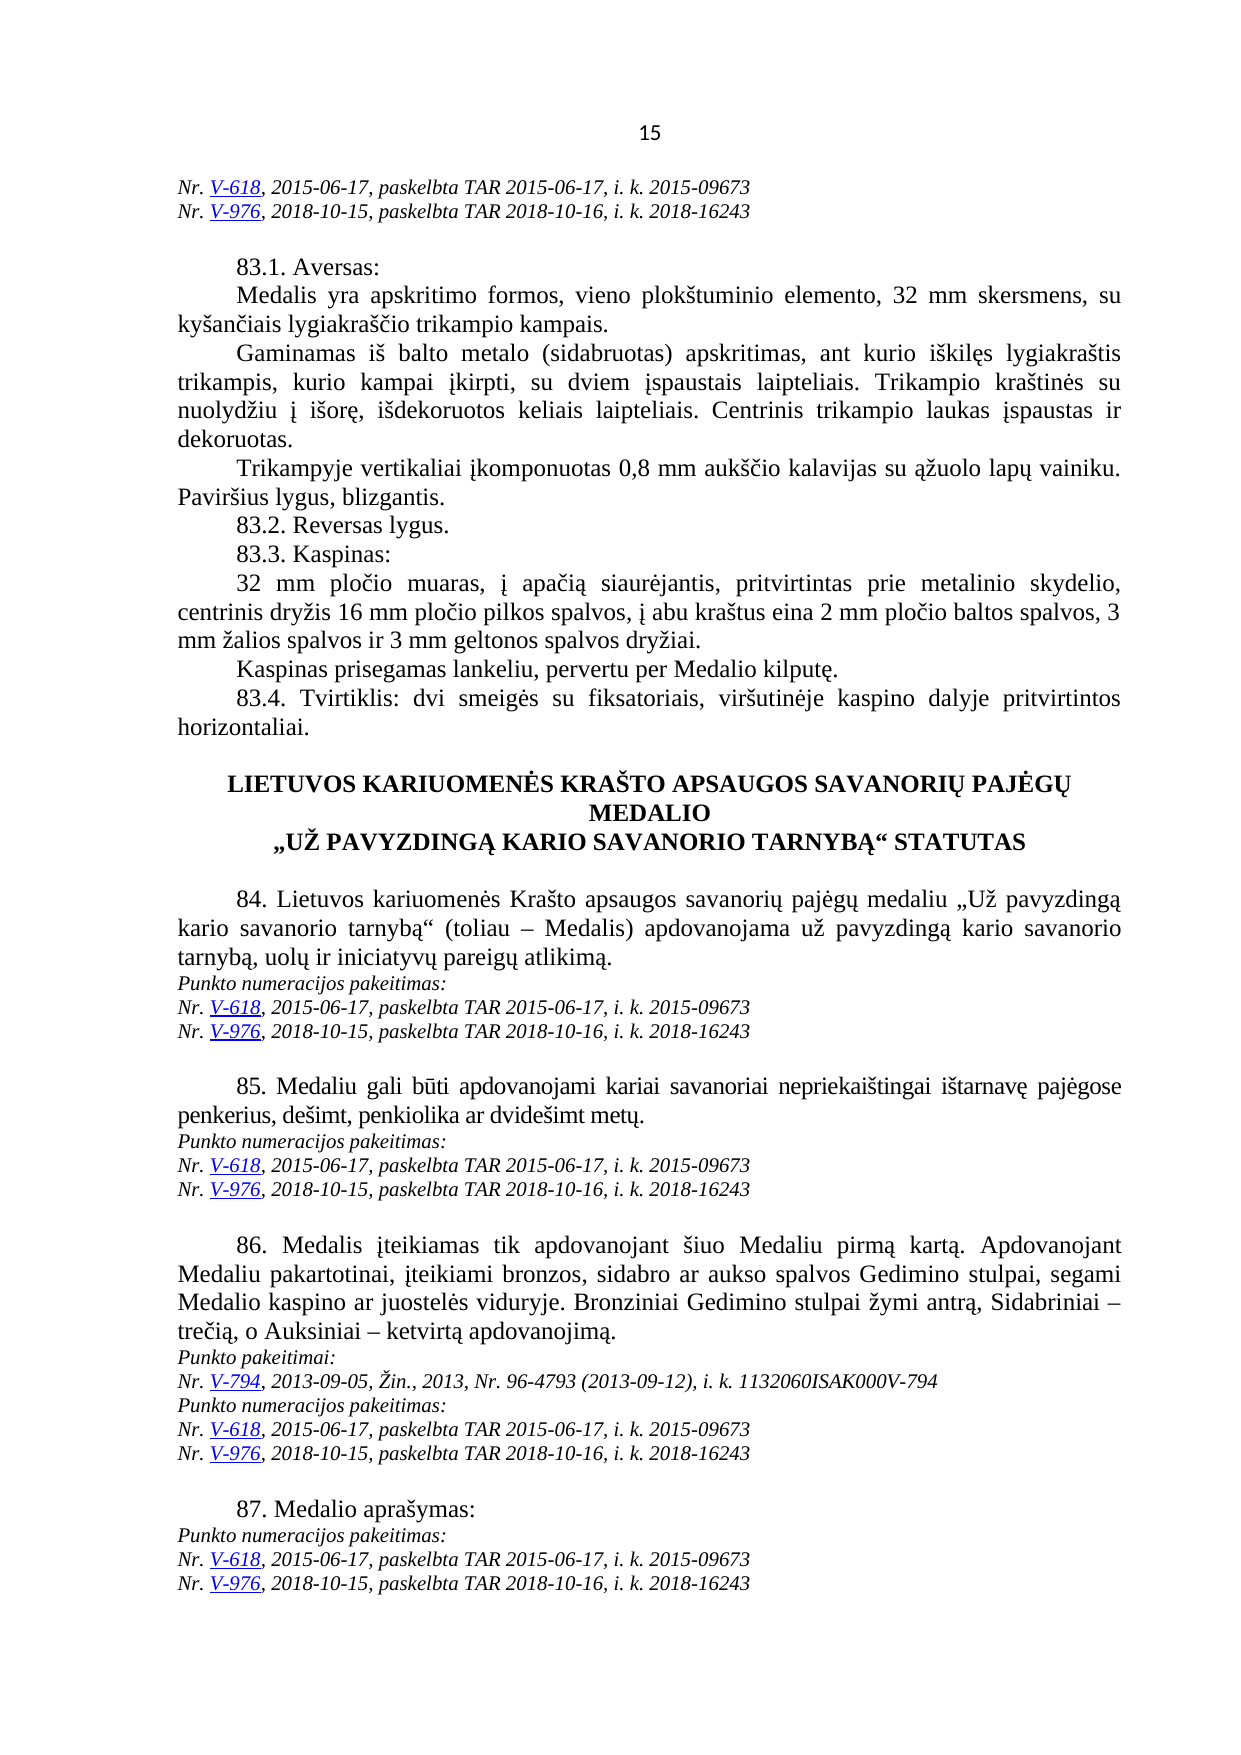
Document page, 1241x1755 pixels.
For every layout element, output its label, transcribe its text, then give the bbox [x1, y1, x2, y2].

text 87. Medalio aprašymas: [177, 1494, 1122, 1523]
text Punkto numeracijos pakeitimas: [177, 971, 1122, 994]
text Nr. V-618, 2015-06-17, paskelbta TAR 2015-06-17, i. k. 2015-09673 [177, 994, 1122, 1019]
text 85. Medaliu gali būti apdovanojami kariai savanoriai nepriekaištingai ištarnavę pajėgose penkerius, dešimt, penkiolika ar dvidešimt metų. [177, 1071, 1122, 1129]
text Punkto numeracijos pakeitimas: [177, 1523, 1122, 1547]
text Nr. V-618, 2015-06-17, paskelbta TAR 2015-06-17, i. k. 2015-09673 [177, 1547, 1122, 1571]
text Nr. V-794, 2013-09-05, Žin., 2013, Nr. 96-4793 (2013-09-12), i. k. 1132060ISAK000V-794 [177, 1369, 1122, 1393]
text 83.4. Tvirtiklis: dvi smeigės su fiksatoriais, viršutinėje kaspino dalyje pritvirtintos horizontaliai. [177, 683, 1122, 741]
text Nr. V-618, 2015-06-17, paskelbta TAR 2015-06-17, i. k. 2015-09673 [177, 1153, 1122, 1177]
text 83.1. Aversas: [177, 252, 1122, 281]
text 84. Lietuvos kariuomenės Krašto apsaugos savanorių pajėgų medaliu „Už pavyzdingą kario savanorio tarnybą“ (toliau – Medalis) apdovanojama už pavyzdingą kario savanorio tarnybą, uolų ir iniciatyvų pareigų atlikimą. [177, 884, 1122, 971]
text Kaspinas prisegamas lankeliu, pervertu per Medalio kilputę. [177, 654, 1122, 683]
text Gaminamas iš balto metalo (sidabruotas) apskritimas, ant kurio iškilęs lygiakraštis trikampis, kurio kampai įkirpti, su dviem įspaustais laipteliais. Trikampio kraštinės su nuolydžiu į išorę, išdekoruotos keliais laipteliais. Centrinis trikampio laukas įspaustas ir dekoruotas. [177, 338, 1122, 453]
text Nr. V-618, 2015-06-17, paskelbta TAR 2015-06-17, i. k. 2015-09673 [177, 175, 1122, 199]
text Punkto pakeitimai: [177, 1345, 1122, 1369]
text 83.3. Kaspinas: [177, 539, 1122, 568]
text 86. Medalis įteikiamas tik apdovanojant šiuo Medaliu pirmą kartą. Apdovanojant Medaliu pakartotinai, įteikiami bronzos, sidabro ar aukso spalvos Gedimino stulpai, segami Medalio kaspino ar juostelės viduryje. Bronziniai Gedimino stulpai žymi antrą, Sidabriniai – trečią, o Auksiniai – ketvirtą apdovanojimą. [177, 1230, 1122, 1345]
text 32 mm pločio muaras, į apačią siaurėjantis, pritvirtintas prie metalinio skydelio, centrinis dryžis 16 mm pločio pilkos spalvos, į abu kraštus eina 2 mm pločio baltos spalvos, 3 mm žalios spalvos ir 3 mm geltonos spalvos dryžiai. [177, 568, 1122, 654]
text Nr. V-976, 2018-10-15, paskelbta TAR 2018-10-16, i. k. 2018-16243 [177, 1177, 1122, 1201]
text Punkto numeracijos pakeitimas: [177, 1393, 1122, 1417]
text LIETUVOS KARIUOMENĖS KRAŠTO APSAUGOS SAVANORIŲ PAJĖGŲ MEDALIO [177, 769, 1122, 827]
text Nr. V-976, 2018-10-15, paskelbta TAR 2018-10-16, i. k. 2018-16243 [177, 199, 1122, 223]
text Medalis yra apskritimo formos, vieno plokštuminio elemento, 32 mm skersmens, su kyšančiais lygiakraščio trikampio kampais. [177, 281, 1122, 338]
text Punkto numeracijos pakeitimas: [177, 1129, 1122, 1153]
text „UŽ PAVYZDINGĄ KARIO SAVANORIO TARNYBĄ“ STATUTAS [177, 827, 1122, 856]
text Trikampyje vertikaliai įkomponuotas 0,8 mm aukščio kalavijas su ąžuolo lapų vainiku. Paviršius lygus, blizgantis. [177, 453, 1122, 511]
text Nr. V-976, 2018-10-15, paskelbta TAR 2018-10-16, i. k. 2018-16243 [177, 1441, 1122, 1465]
text Nr. V-976, 2018-10-15, paskelbta TAR 2018-10-16, i. k. 2018-16243 [177, 1019, 1122, 1043]
text 83.2. Reversas lygus. [177, 511, 1122, 539]
text Nr. V-618, 2015-06-17, paskelbta TAR 2015-06-17, i. k. 2015-09673 [177, 1417, 1122, 1441]
text Nr. V-976, 2018-10-15, paskelbta TAR 2018-10-16, i. k. 2018-16243 [177, 1571, 1122, 1595]
